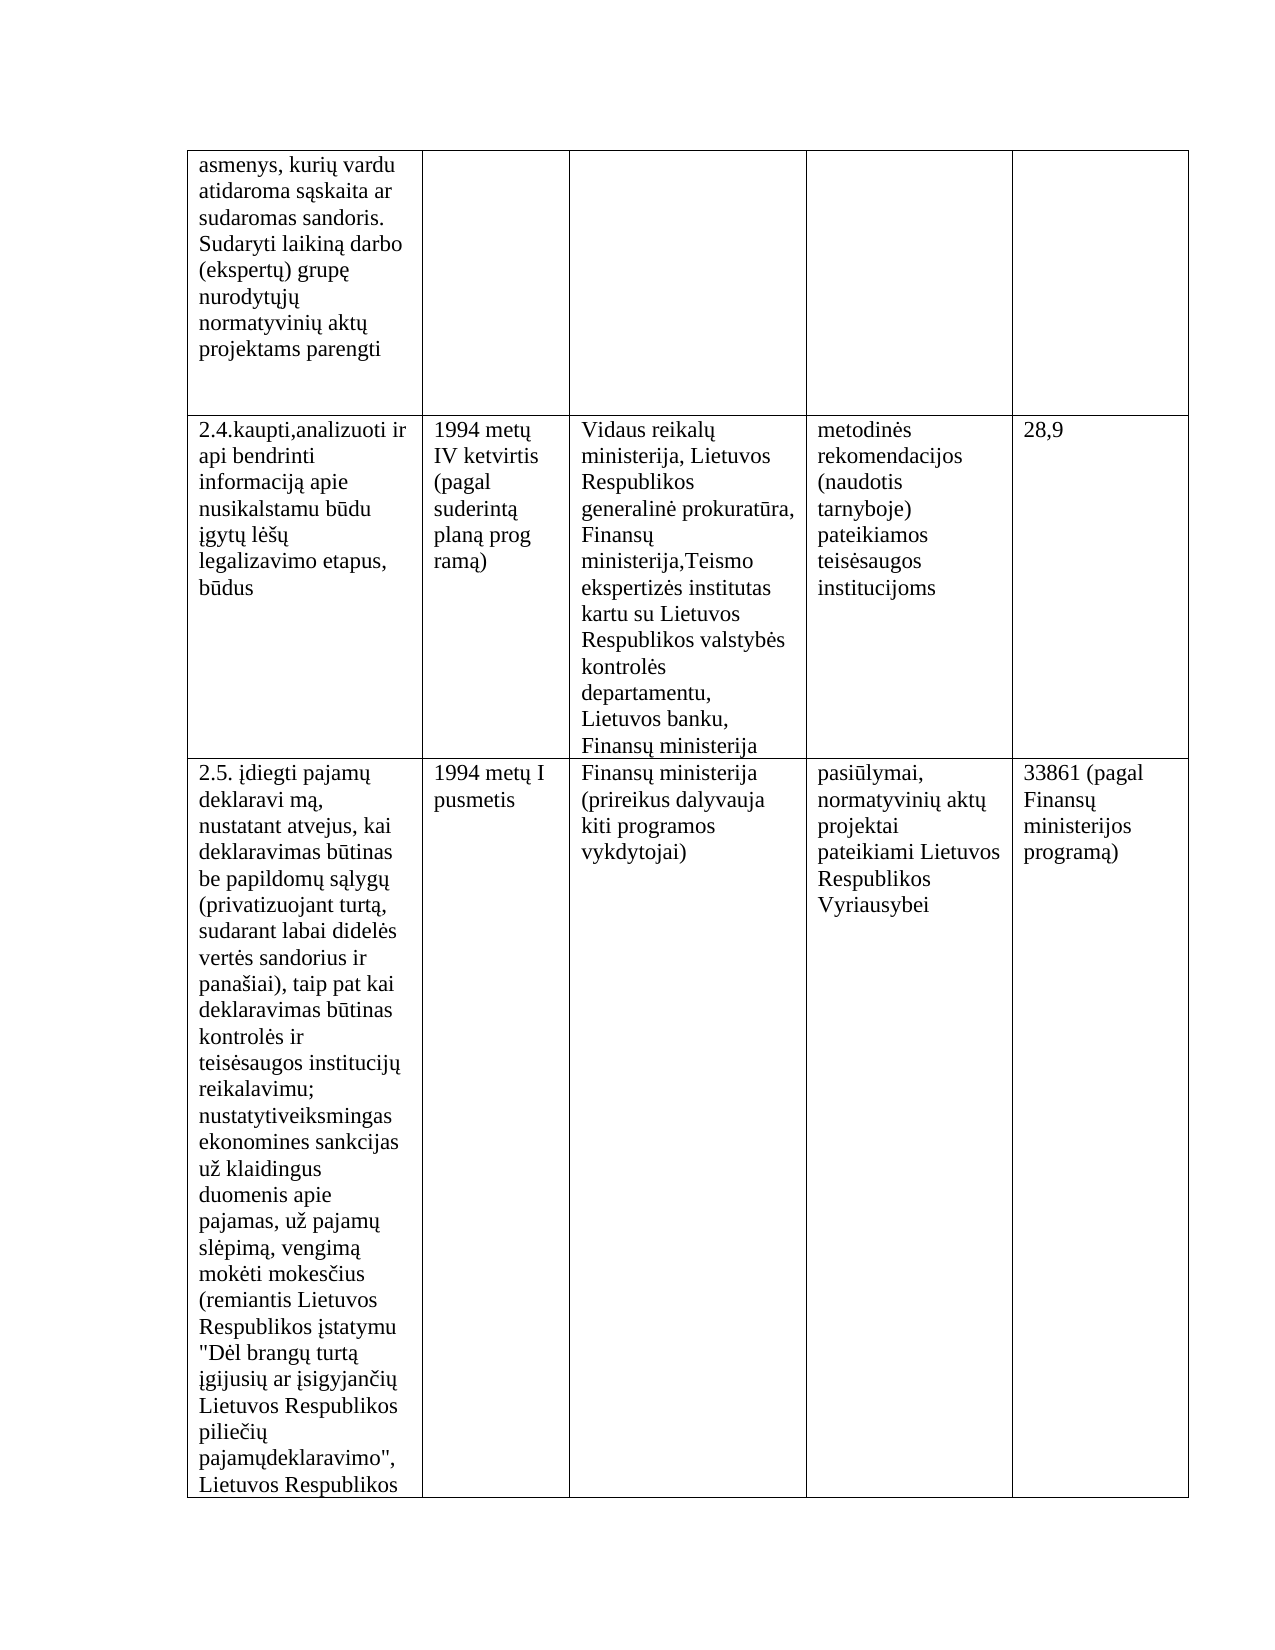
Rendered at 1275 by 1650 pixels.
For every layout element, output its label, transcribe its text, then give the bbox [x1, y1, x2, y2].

table_cell [423, 151, 569, 414]
table_cell 1994 metų I pusmetis [423, 759, 569, 1497]
table_cell [807, 151, 1012, 414]
table_cell 2.4.kaupti,analizuoti ir api bendrinti informaciją apie nusikalstamu būdu įgytų lėšų legalizavimo etapus, būdus [188, 416, 422, 758]
table_cell asmenys, kurių vardu atidaroma sąskaita ar sudaromas sandoris. Sudaryti laikiną darbo (ekspertų) grupę nurodytųjų normatyvinių aktų projektams parengti [188, 151, 422, 414]
table_cell [1013, 151, 1188, 414]
table_cell [570, 151, 806, 414]
table_cell 28,9 [1013, 416, 1188, 758]
table_cell Vidaus reikalų ministerija, Lietuvos Respublikos generalinė prokuratūra, Finansų ministerija,Teismo ekspertizės institutas kartu su Lietuvos Respublikos valstybės kontrolės departamentu, Lietuvos banku, Finansų ministerija [570, 416, 806, 758]
table_cell metodinės rekomendacijos (naudotis tarnyboje) pateikiamos teisėsaugos institucijoms [807, 416, 1012, 758]
table_cell 1994 metų IV ketvirtis (pagal suderintą planą prog ramą) [423, 416, 569, 758]
table_cell 33861 (pagal Finansų ministerijos programą) [1013, 759, 1188, 1497]
table_cell 2.5. įdiegti pajamų deklaravi mą, nustatant atvejus, kai deklaravimas būtinas be papildomų sąlygų (privatizuojant turtą, sudarant labai didelės vertės sandorius ir panašiai), taip pat kai deklaravimas būtinas kontrolės ir teisėsaugos institucijų reikalavimu; nustatytiveiksmingas ekonomines sankcijas už klaidingus duomenis apie pajamas, už pajamų slėpimą, vengimą mokėti mokesčius (remiantis Lietuvos Respublikos įstatymu "Dėl brangų turtą įgijusių ar įsigyjančių Lietuvos Respublikos piliečių pajamųdeklaravimo", Lietuvos Respublikos [188, 759, 422, 1497]
table_cell pasiūlymai, normatyvinių aktų projektai pateikiami Lietuvos Respublikos Vyriausybei [807, 759, 1012, 1497]
table_cell Finansų ministerija (prireikus dalyvauja kiti programos vykdytojai) [570, 759, 806, 1497]
